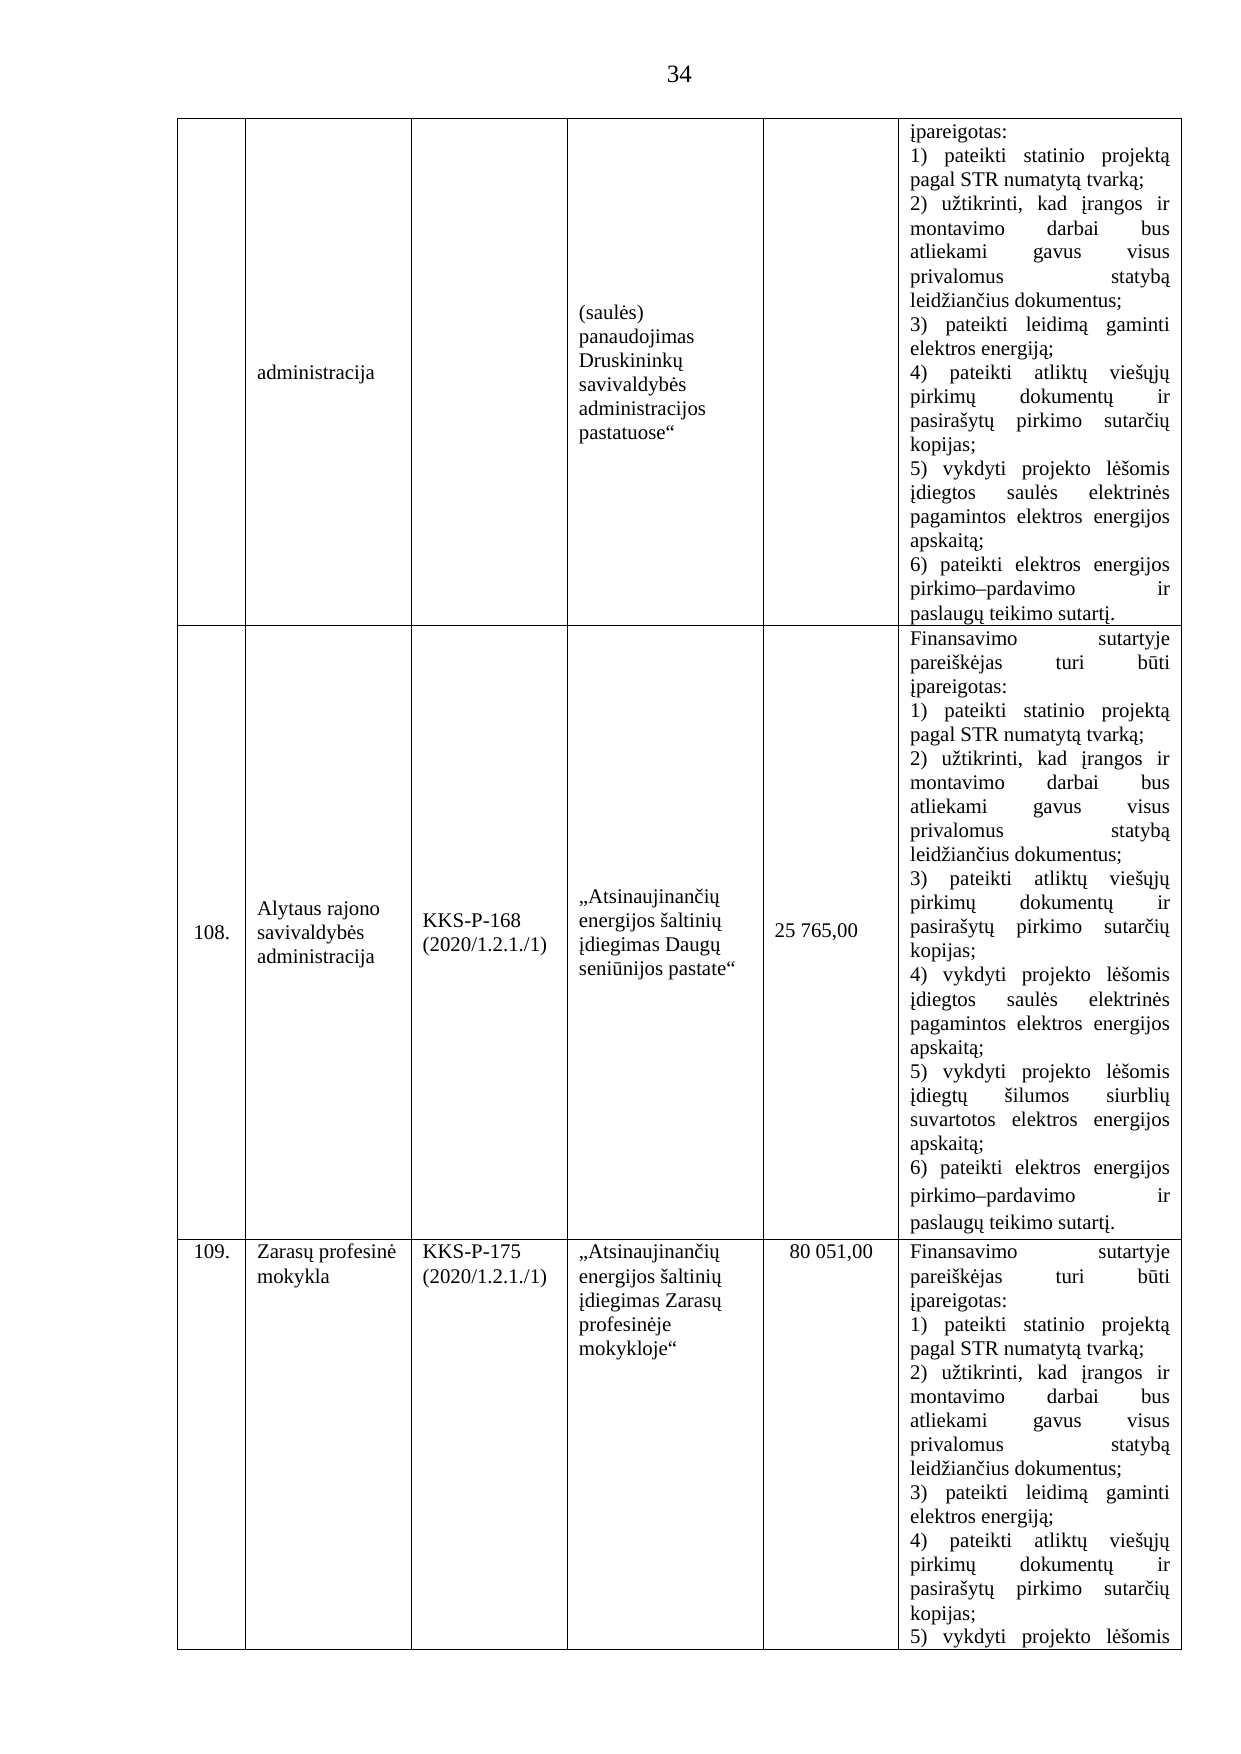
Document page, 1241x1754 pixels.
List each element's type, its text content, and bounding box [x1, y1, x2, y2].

table_cell Alytaus rajono savivaldybės administracija [246, 626, 411, 1238]
table_cell „Atsinaujinančių energijos šaltinių įdiegimas Daugų seniūnijos pastate“ [568, 626, 763, 1238]
table_cell įpareigotas: 1) pateikti statinio projektą pagal STR numatytą tvarką; 2) užtikrinti, kad įrangos ir montavimo darbai bus atliekami gavus visus privalomus statybą leidžiančius dokumentus; 3) pateikti leidimą gaminti elektros energiją; 4) pateikti atliktų viešųjų pirkimų dokumentų ir pasirašytų pirkimo sutarčių kopijas; 5) vykdyti projekto lėšomis įdiegtos saulės elektrinės pagamintos elektros energijos apskaitą; 6) pateikti elektros energijos pirkimo–pardavimo ir paslaugų teikimo sutartį. [899, 119, 1181, 624]
table_cell „Atsinaujinančių energijos šaltinių įdiegimas Zarasų profesinėje mokykloje“ [568, 1240, 763, 1648]
table_cell administracija [246, 119, 411, 624]
table_cell [764, 119, 898, 624]
table_cell Finansavimo sutartyje pareiškėjas turi būti įpareigotas: 1) pateikti statinio projektą pagal STR numatytą tvarką; 2) užtikrinti, kad įrangos ir montavimo darbai bus atliekami gavus visus privalomus statybą leidžiančius dokumentus; 3) pateikti leidimą gaminti elektros energiją; 4) pateikti atliktų viešųjų pirkimų dokumentų ir pasirašytų pirkimo sutarčių kopijas; 5) vykdyti projekto lėšomis [899, 1240, 1181, 1648]
table_cell Finansavimo sutartyje pareiškėjas turi būti įpareigotas: 1) pateikti statinio projektą pagal STR numatytą tvarką; 2) užtikrinti, kad įrangos ir montavimo darbai bus atliekami gavus visus privalomus statybą leidžiančius dokumentus; 3) pateikti atliktų viešųjų pirkimų dokumentų ir pasirašytų pirkimo sutarčių kopijas; 4) vykdyti projekto lėšomis įdiegtos saulės elektrinės pagamintos elektros energijos apskaitą; 5) vykdyti projekto lėšomis įdiegtų šilumos siurblių suvartotos elektros energijos apskaitą; 6) pateikti elektros energijos pirkimo–pardavimo ir paslaugų teikimo sutartį. [899, 626, 1181, 1238]
table_cell [178, 119, 245, 624]
table_cell Zarasų profesinė mokykla [246, 1240, 411, 1648]
table_cell [412, 119, 567, 624]
table_cell 109. [178, 1240, 245, 1648]
table_cell (saulės) panaudojimas Druskininkų savivaldybės administracijos pastatuose“ [568, 119, 763, 624]
table_cell KKS-P-175 (2020/1.2.1./1) [412, 1240, 567, 1648]
table_cell 108. [178, 626, 245, 1238]
table_cell 25 765,00 [764, 626, 898, 1238]
table_cell KKS-P-168 (2020/1.2.1./1) [412, 626, 567, 1238]
table_cell 80 051,00 [764, 1240, 898, 1648]
